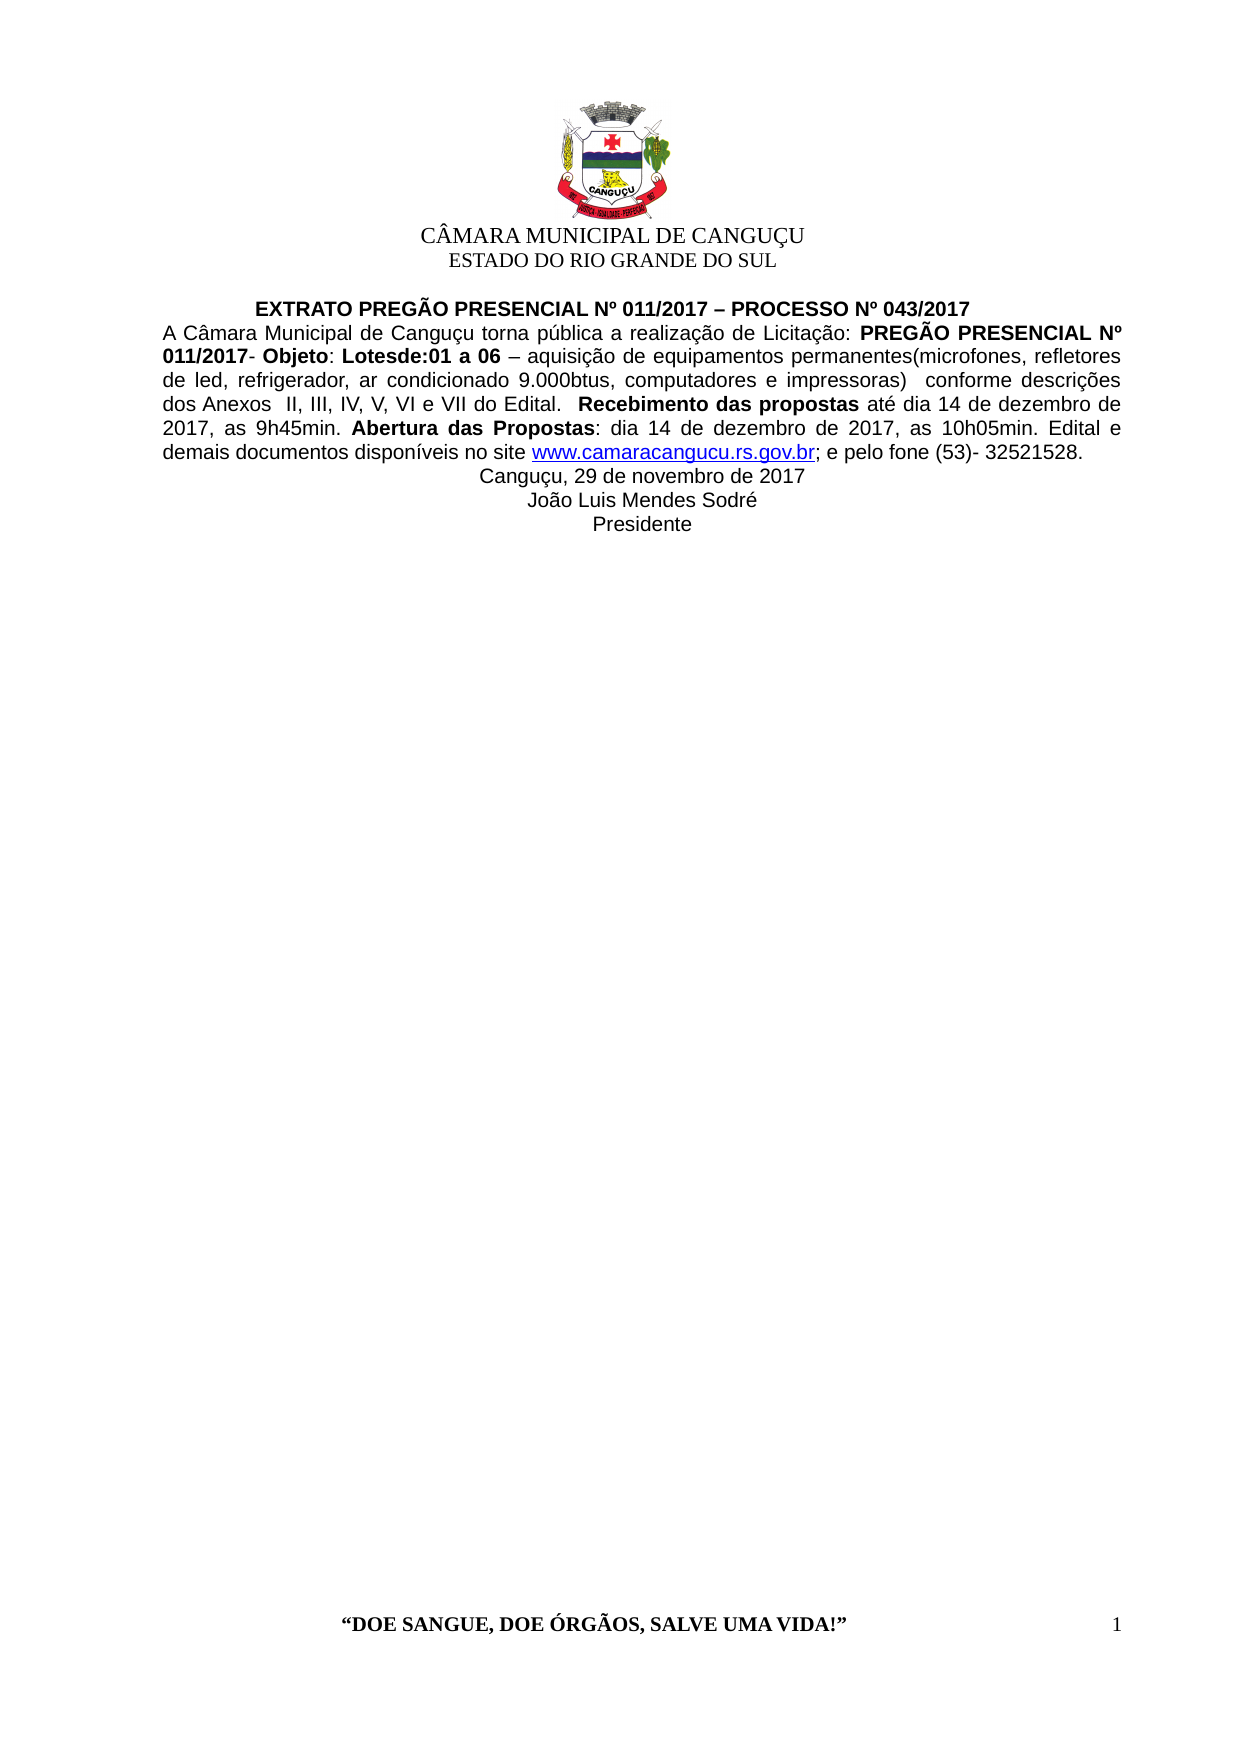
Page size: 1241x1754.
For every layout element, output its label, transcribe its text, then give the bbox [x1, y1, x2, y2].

text A Câmara Municipal de Canguçu torna pública a realização de Licitação: PREGÃO PRESENCIAL Nº 011/2017- Objeto: Lotesde:01 a 06 – aquisição de equipamentos permanentes(microfones, refletores de led, refrigerador, ar condicionado 9.000btus, computadores e impressoras) conforme descrições dos Anexos II, III, IV, V, VI e VII do Edital. Recebimento das propostas até dia 14 de dezembro de 2017, as 9h45min. Abertura das Propostas: dia 14 de dezembro de 2017, as 10h05min. Edital e demais documentos disponíveis no site www.camaracangucu.rs.gov.br; e pelo fone (53)- 32521528. [162, 320, 1122, 464]
text EXTRATO PREGÃO PRESENCIAL Nº 011/2017 – PROCESSO Nº 043/2017 [103, 296, 1122, 320]
text Canguçu, 29 de novembro de 2017 [162, 464, 1122, 488]
picture [553, 99, 673, 222]
text Presidente [162, 512, 1122, 536]
text João Luis Mendes Sodré [162, 488, 1122, 512]
